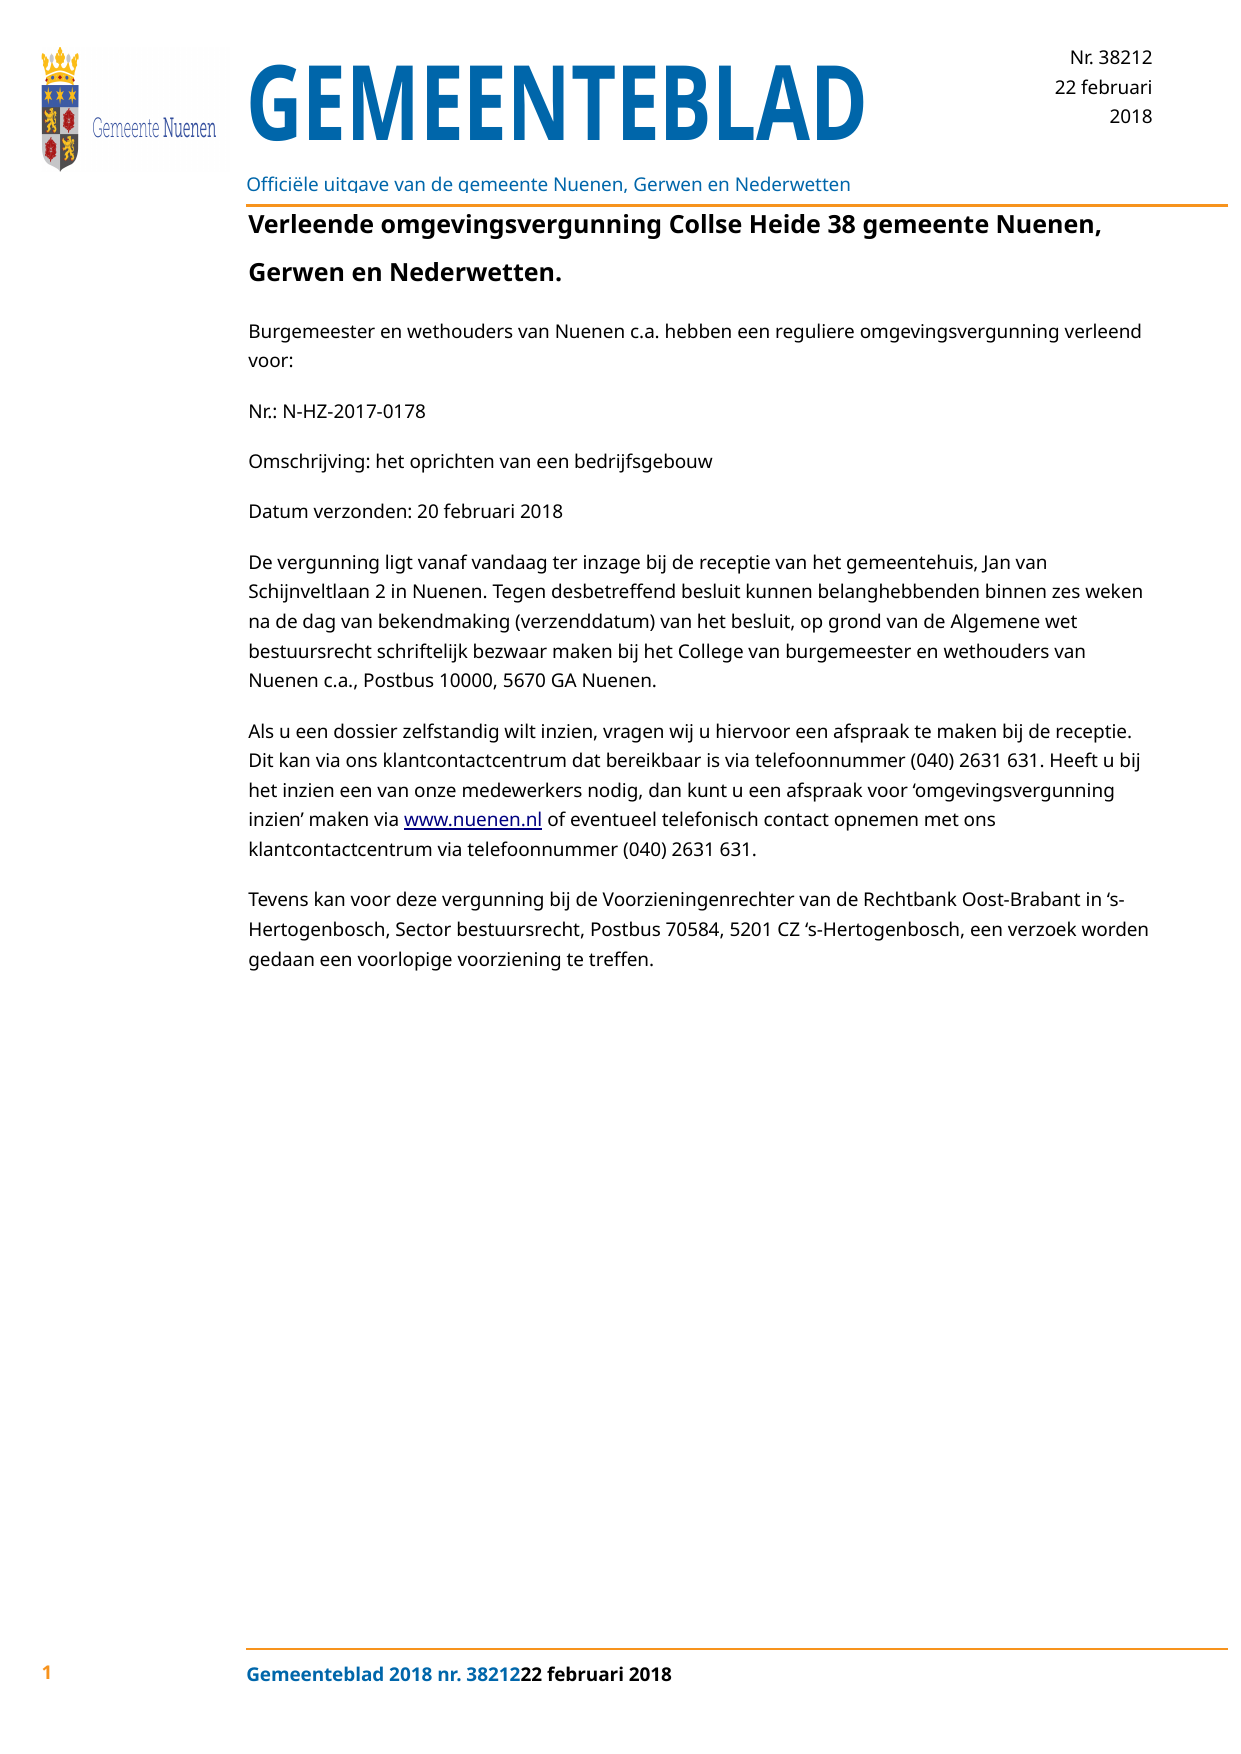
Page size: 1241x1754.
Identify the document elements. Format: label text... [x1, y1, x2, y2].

picture [41, 47, 231, 172]
text Als u een dossier zelfstandig wilt inzien, vragen wij u hiervoor een afspraak te maken bij de receptie. Dit kan via ons klantcontactcentrum dat bereikbaar is via telefoonnummer (040) 2631 631. Heeft u bij het inzien een van onze medewerkers nodig, dan kunt u een afspraak voor ‘omgevingsvergunning inzien’ maken via www.nuenen.nl of eventueel telefonisch contact opnemen met ons klantcontactcentrum via telefoonnummer (040) 2631 631. [248, 718, 1152, 862]
text Omschrijving: het oprichten van een bedrijfsgebouw [248, 448, 1152, 474]
text Tevens kan voor deze vergunning bij de Voorzieningenrechter van de Rechtbank Oost-Brabant in ‘s-Hertogenbosch, Sector bestuursrecht, Postbus 70584, 5201 CZ ‘s-Hertogenbosch, een verzoek worden gedaan een voorlopige voorziening te treffen. [248, 887, 1152, 972]
text De vergunning ligt vanaf vandaag ter inzage bij de receptie van het gemeentehuis, Jan van Schijnveltlaan 2 in Nuenen. Tegen desbetreffend besluit kunnen belanghebbenden binnen zes weken na de dag van bekendmaking (verzenddatum) van het besluit, op grond van de Algemene wet bestuursrecht schriftelijk bezwaar maken bij het College van burgemeester en wethouders van Nuenen c.a., Postbus 10000, 5670 GA Nuenen. [248, 549, 1152, 693]
text Verleende omgevingsvergunning Collse Heide 38 gemeente Nuenen, Gerwen en Nederwetten. [248, 207, 1152, 288]
text Nr.: N-HZ-2017-0178 [248, 398, 1152, 424]
text Datum verzonden: 20 februari 2018 [248, 499, 1152, 524]
text Burgemeester en wethouders van Nuenen c.a. hebben een reguliere omgevingsvergunning verleend voor: [248, 318, 1152, 373]
